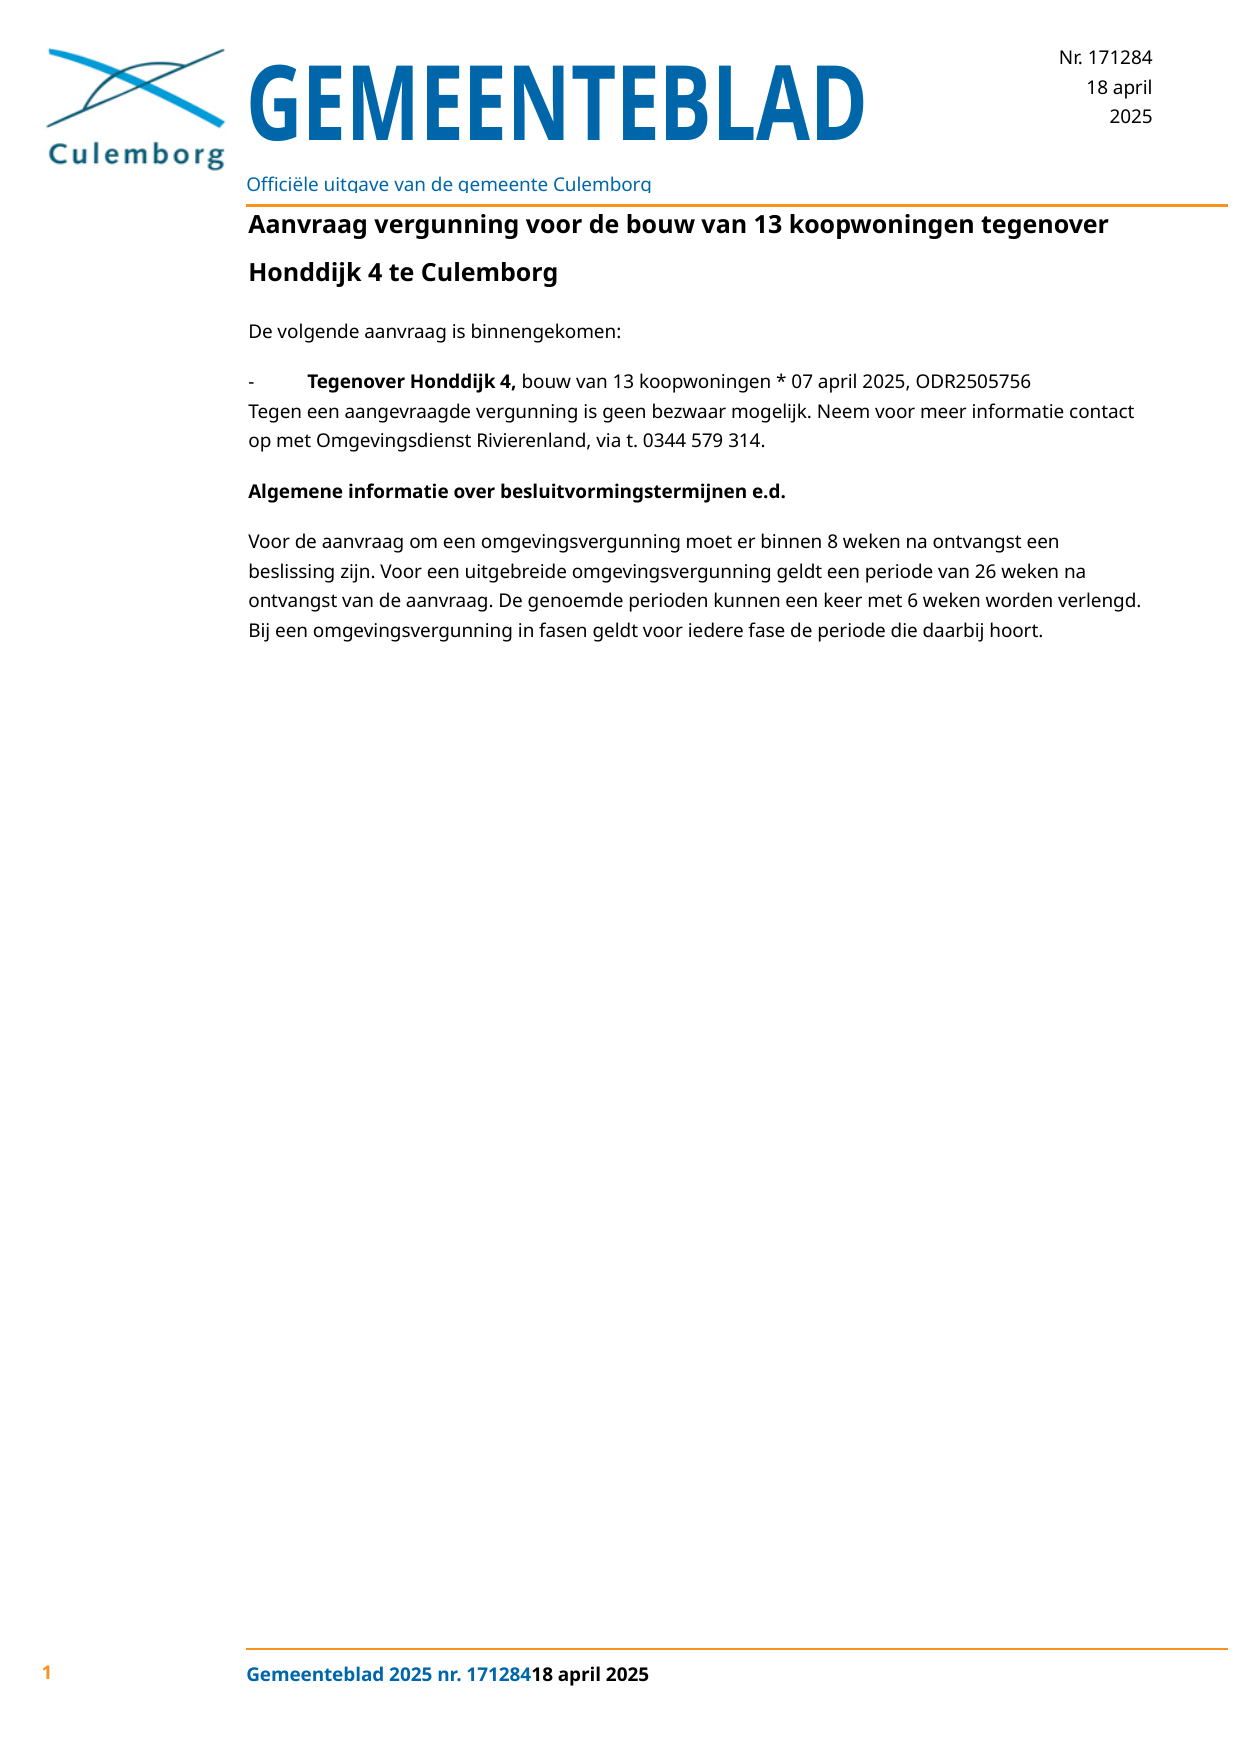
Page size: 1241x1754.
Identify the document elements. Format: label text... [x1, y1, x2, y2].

picture [41, 47, 231, 172]
list Tegenover Honddijk 4, bouw van 13 koopwoningen * 07 april 2025, ODR2505756 [248, 368, 1152, 394]
text Aanvraag vergunning voor de bouw van 13 koopwoningen tegenover Honddijk 4 te Culemborg [248, 207, 1152, 288]
text Algemene informatie over besluitvormingstermijnen e.d. [248, 478, 1152, 504]
text De volgende aanvraag is binnengekomen: [248, 318, 1152, 344]
text Voor de aanvraag om een omgevingsvergunning moet er binnen 8 weken na ontvangst een beslissing zijn. Voor een uitgebreide omgevingsvergunning geldt een periode van 26 weken na ontvangst van de aanvraag. De genoemde perioden kunnen een keer met 6 weken worden verlengd. Bij een omgevingsvergunning in fasen geldt voor iedere fase de periode die daarbij hoort. [248, 528, 1152, 643]
text Tegen een aangevraagde vergunning is geen bezwaar mogelijk. Neem voor meer informatie contact op met Omgevingsdienst Rivierenland, via t. 0344 579 314. [248, 398, 1152, 453]
